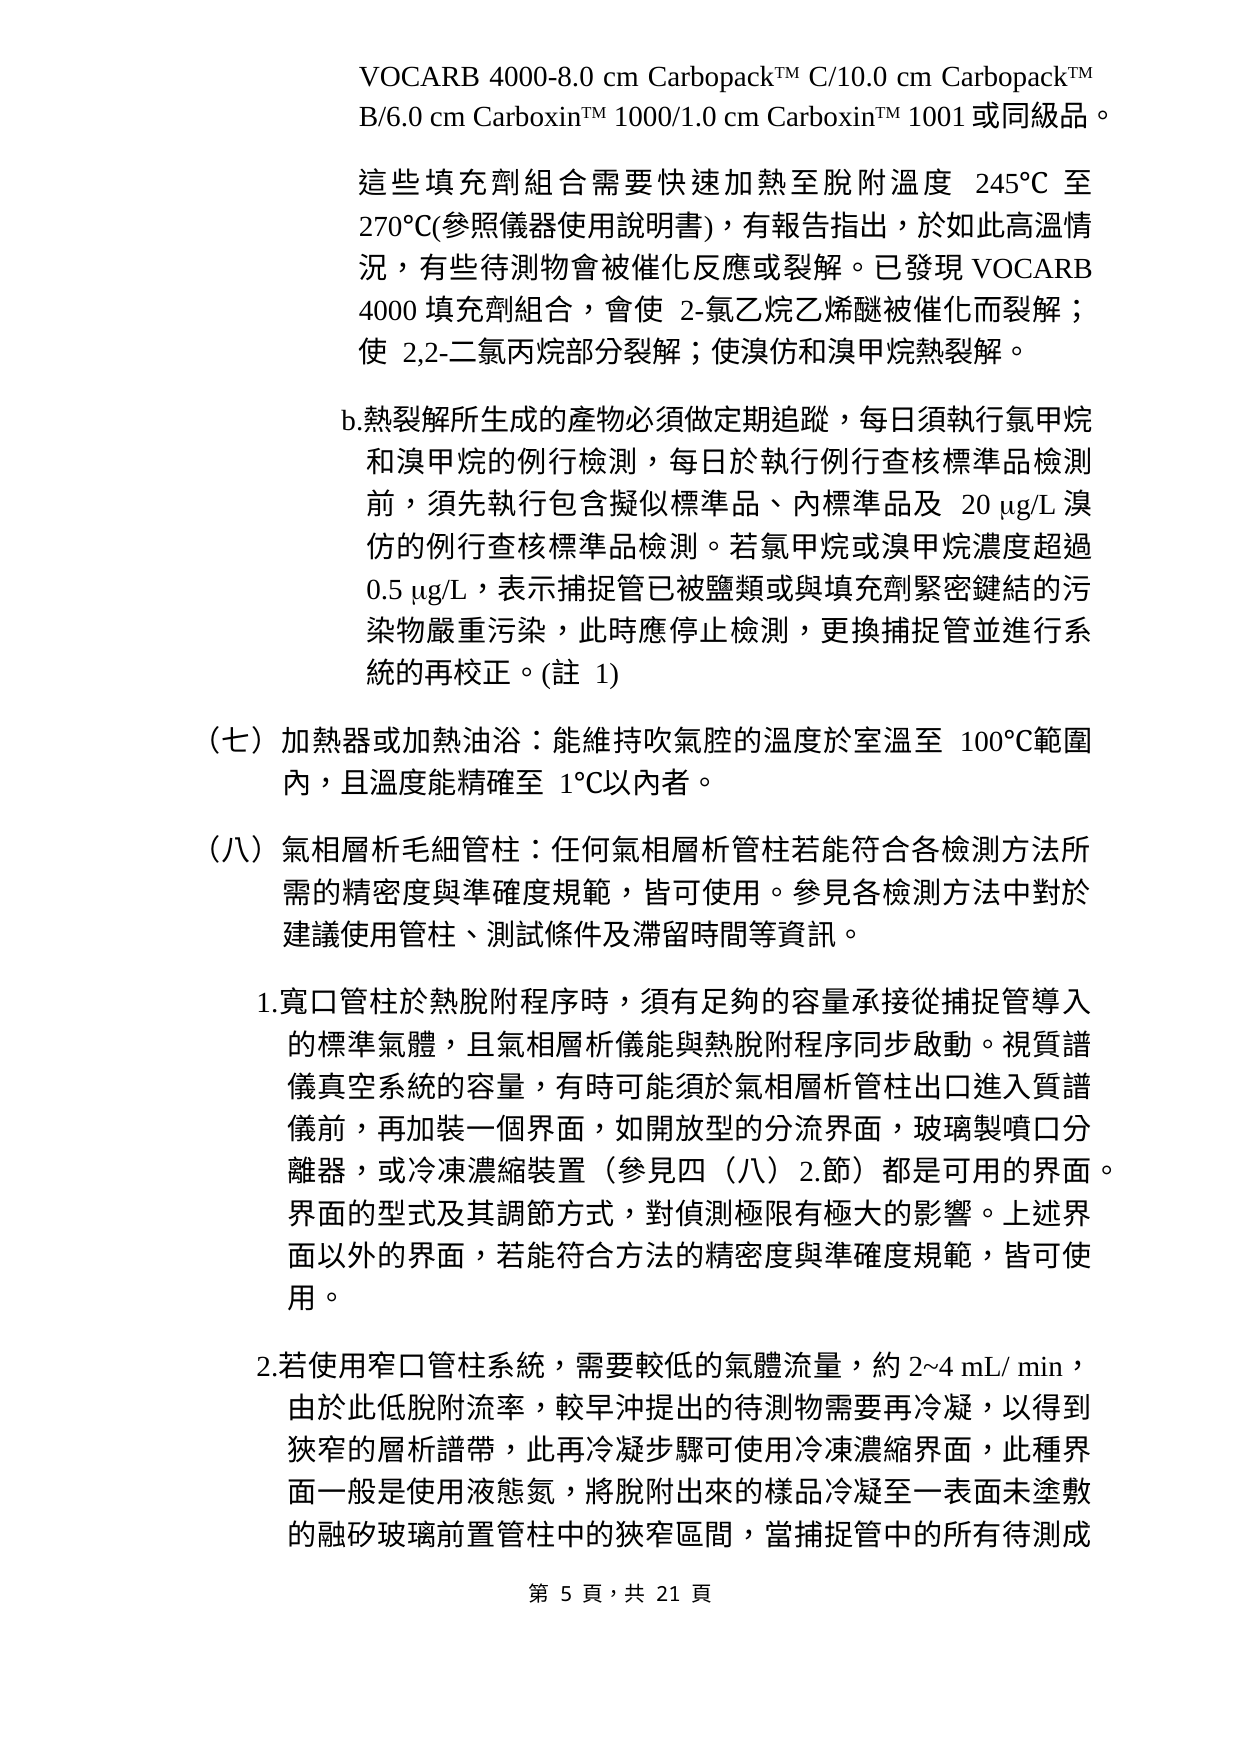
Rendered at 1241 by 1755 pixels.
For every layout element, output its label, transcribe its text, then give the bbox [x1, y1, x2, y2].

text （七）加熱器或加熱油浴：能維持吹氣腔的溫度於室溫至 100℃範圍內，且溫度能精確至 1℃以內者。 [191, 717, 1093, 802]
text （八）氣相層析毛細管柱：任何氣相層析管柱若能符合各檢測方法所需的精密度與準確度規範，皆可使用。參見各檢測方法中對於建議使用管柱、測試條件及滯留時間等資訊。 [191, 827, 1093, 954]
text 這些填充劑組合需要快速加熱至脫附溫度 245℃ 至 270℃(參照儀器使用說明書)，有報告指出，於如此高溫情況，有些待測物會被催化反應或裂解。已發現VOCARB 4000 填充劑組合，會使 2-氯乙烷乙烯醚被催化而裂解；使 2,2-二氯丙烷部分裂解；使溴仿和溴甲烷熱裂解。 [358, 160, 1093, 371]
text b.熱裂解所生成的產物必須做定期追蹤，每日須執行氯甲烷和溴甲烷的例行檢測，每日於執行例行查核標準品檢測前，須先執行包含擬似標準品、內標準品及 20 g/L溴仿的例行查核標準品檢測。若氯甲烷或溴甲烷濃度超過 0.5 g/L，表示捕捉管已被鹽類或與填充劑緊密鍵結的污染物嚴重污染，此時應停止檢測，更換捕捉管並進行系統的再校正。(註 1) [341, 396, 1093, 692]
text VOCARB 4000-8.0 cm CarbopackTM C/10.0 cm CarbopackTM B/6.0 cm CarboxinTM 1000/1.0 cm CarboxinTM 1001或同級品。 [358, 59, 1093, 135]
text 2.若使用窄口管柱系統，需要較低的氣體流量，約2~4 mL/ min，由於此低脫附流率，較早沖提出的待測物需要再冷凝，以得到狹窄的層析譜帶，此再冷凝步驟可使用冷凍濃縮界面，此種界面一般是使用液態氮，將脫附出來的樣品冷凝至一表面未塗敷的融矽玻璃前置管柱中的狹窄區間，當捕捉管中的所有待測成分皆被脫附出來，此界面即在載流氣體帶動下被快速加熱，將待測物轉置到分析管柱中，分析管柱的末端須伸入質譜儀的離子源內數公釐（mm）。此種界面的潛在問題為從捕捉管脫附的水氣結成冰，導致界面堵塞，而使層析的靈敏度及解析度降低。當擬似標準品的回收率降低時，表示可能發生此現象。 [256, 1342, 1093, 1554]
text 1.寬口管柱於熱脫附程序時，須有足夠的容量承接從捕捉管導入的標準氣體，且氣相層析儀能與熱脫附程序同步啟動。視質譜儀真空系統的容量，有時可能須於氣相層析管柱出口進入質譜儀前，再加裝一個界面，如開放型的分流界面，玻璃製噴口分離器，或冷凍濃縮裝置（參見四（八）2.節）都是可用的界面。界面的型式及其調節方式，對偵測極限有極大的影響。上述界面以外的界面，若能符合方法的精密度與準確度規範，皆可使用。 [256, 979, 1093, 1317]
